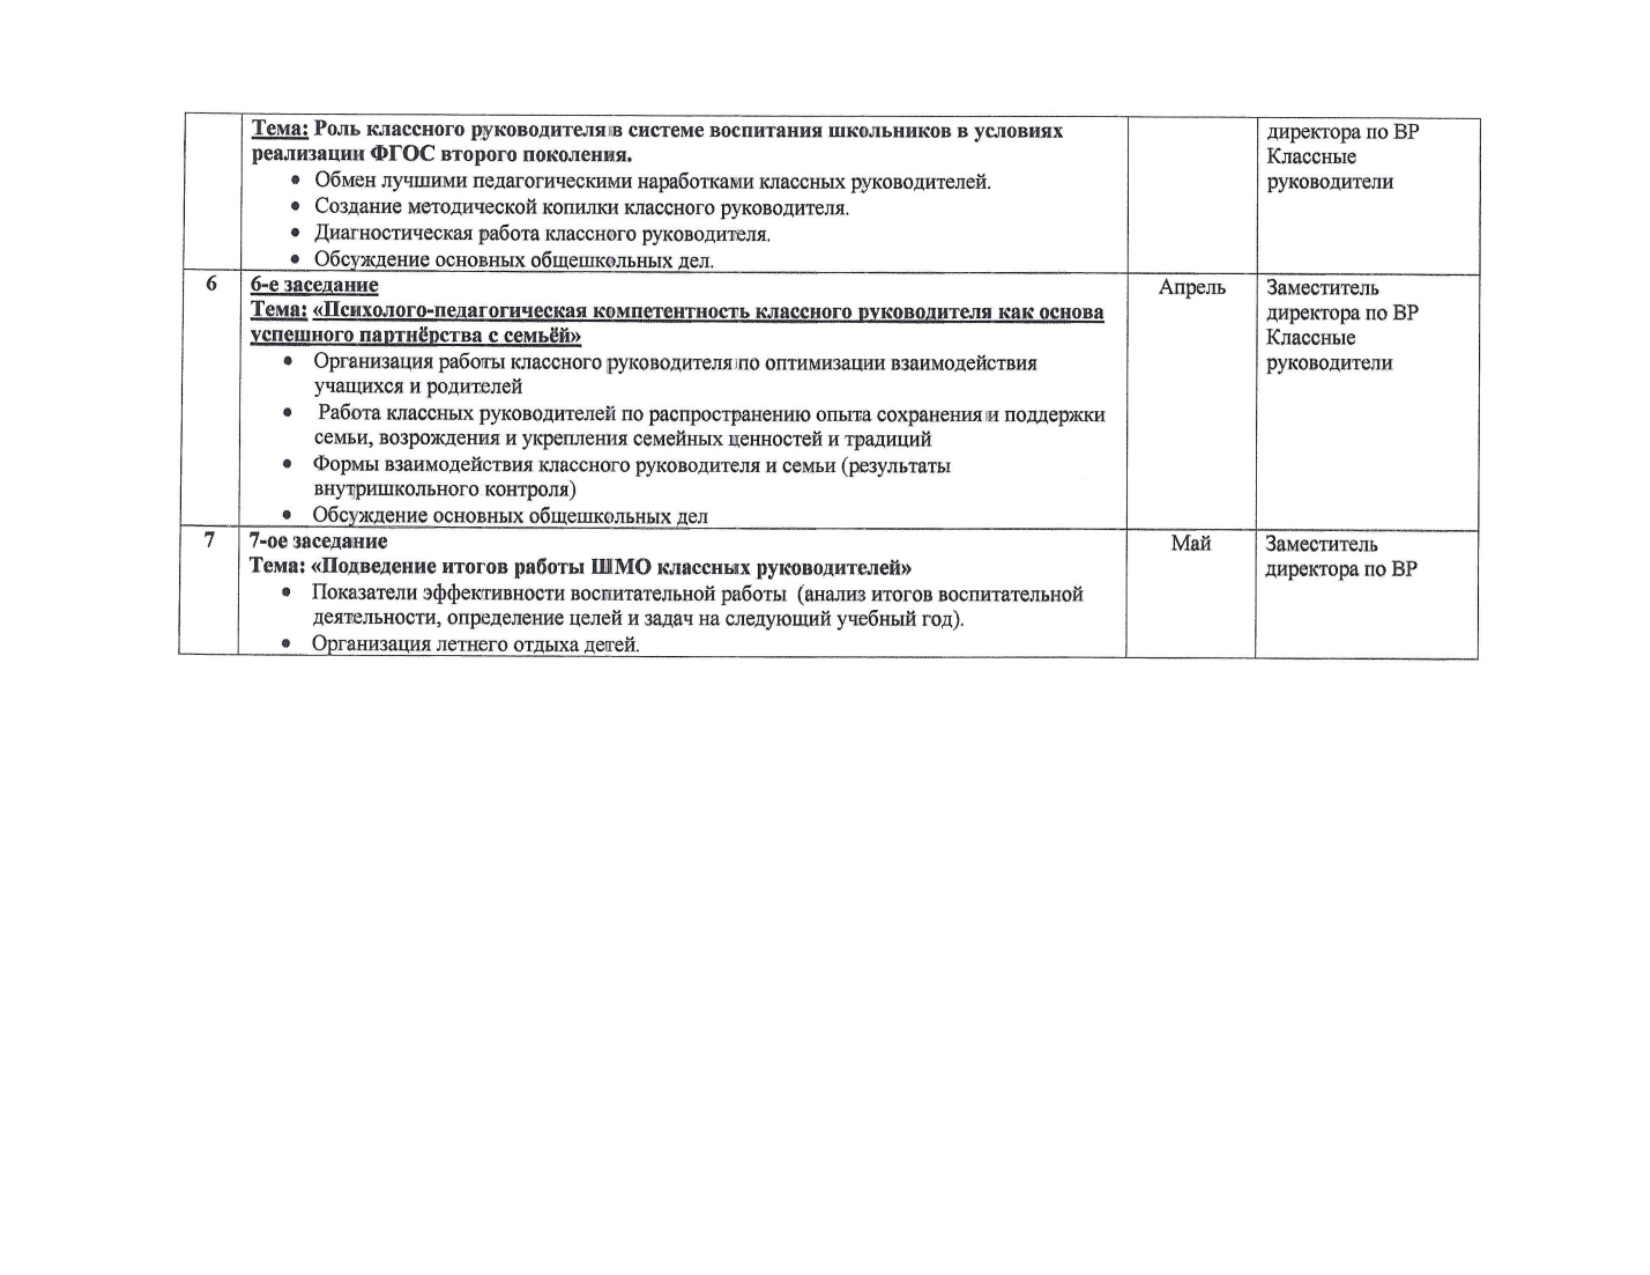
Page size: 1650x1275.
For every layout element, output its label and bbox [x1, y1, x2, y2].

picture [118, 72, 1532, 729]
